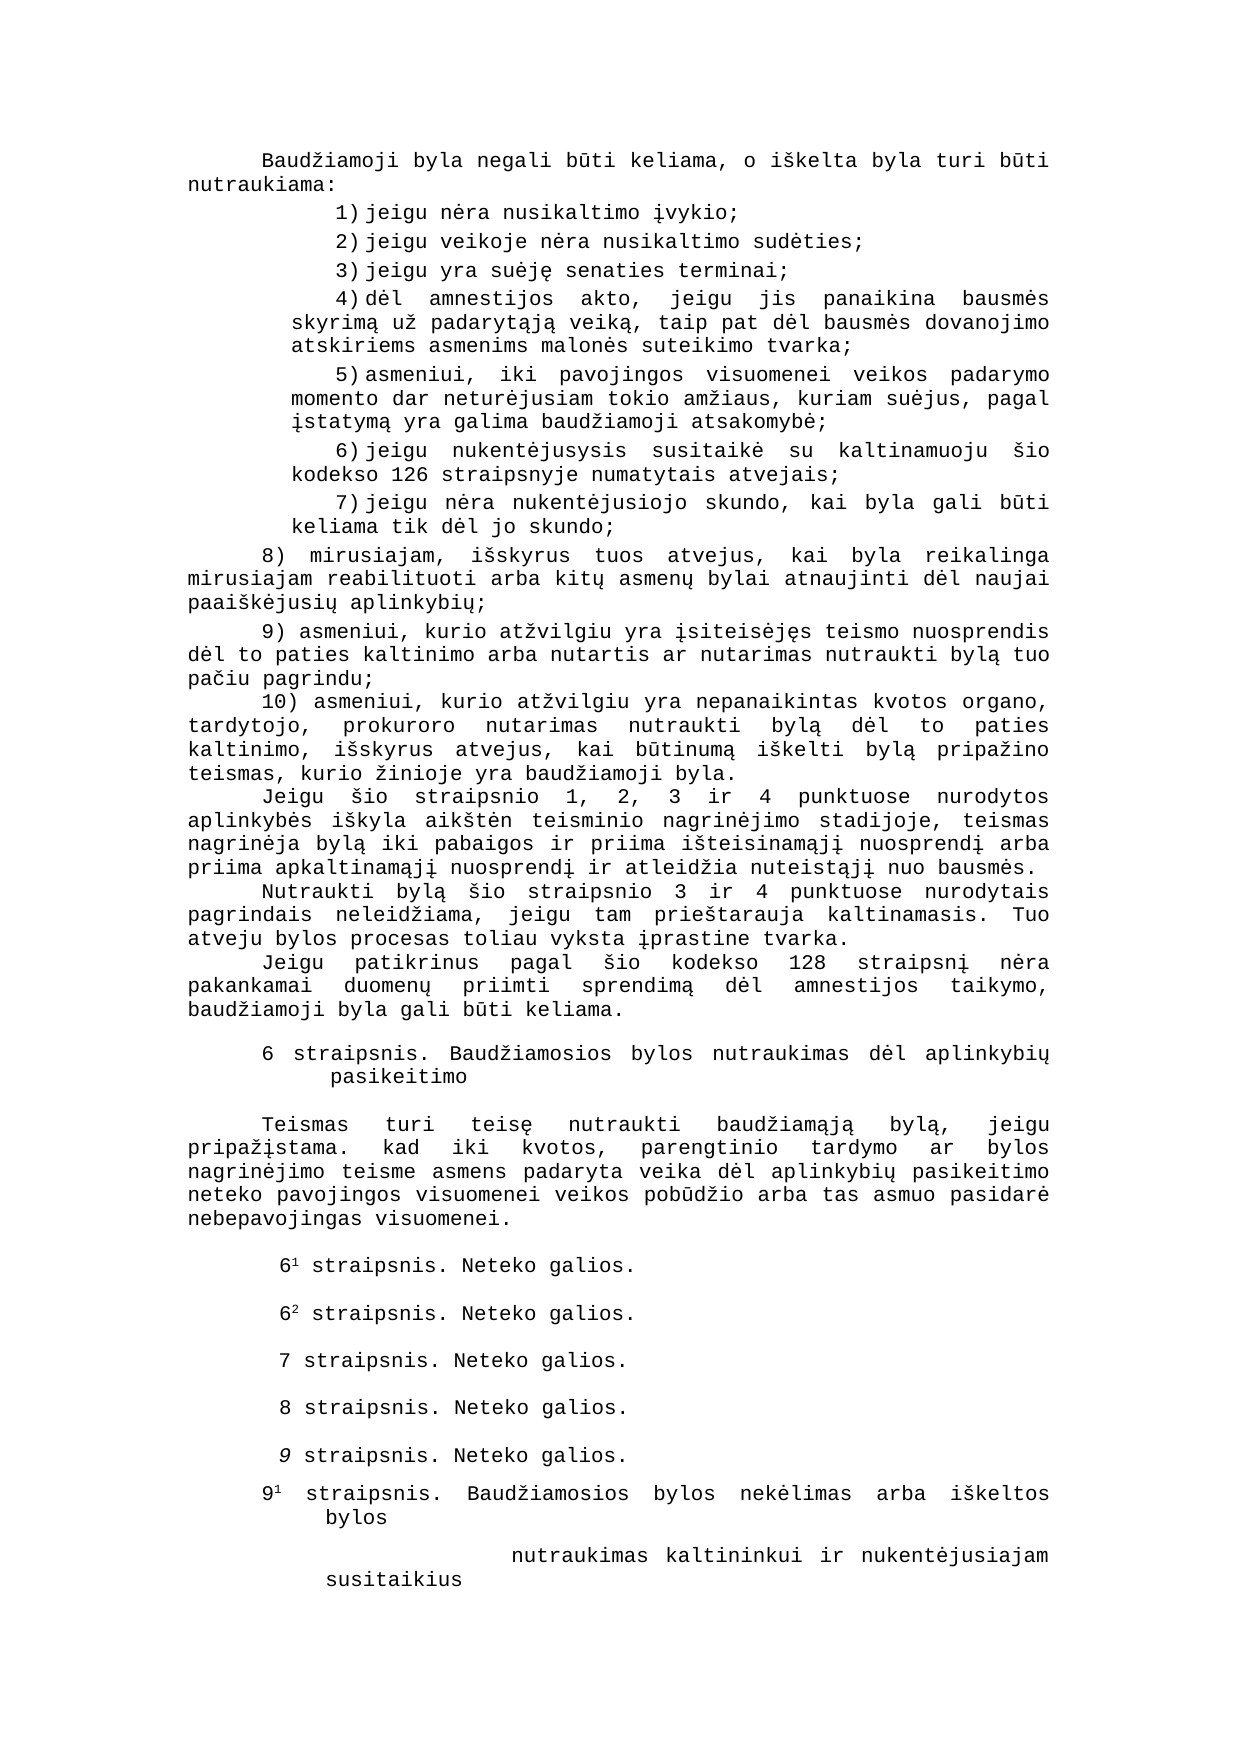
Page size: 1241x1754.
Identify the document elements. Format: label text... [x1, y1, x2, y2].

text 62 straipsnis. Neteko galios. [205, 1303, 1050, 1326]
text 8) mirusiajam, išskyrus tuos atvejus, kai byla reikalinga mirusiajam reabilituoti arba kitų asmenų bylai atnaujinti dėl naujai paaiškėjusių aplinkybių; [187, 545, 1050, 616]
text 9 straipsnis. Neteko galios. [204, 1444, 1050, 1468]
list dėl amnestijos akto, jeigu jis panaikina bausmės skyrimą už padarytąją veiką, taip pat dėl bausmės dovanojimo atskiriems asmenims malonės suteikimo tvarka; [261, 288, 1050, 359]
text 8 straipsnis. Neteko galios. [205, 1397, 1050, 1421]
text Jeigu šio straipsnio 1, 2, 3 ir 4 punktuose nurodytos aplinkybės iškyla aikštėn teisminio nagrinėjimo stadijoje, teismas nagrinėja bylą iki pabaigos ir priima išteisinamąjį nuosprendį arba priima apkaltinamąjį nuosprendį ir atleidžia nuteistąjį nuo bausmės. [187, 786, 1050, 881]
text Baudžiamoji byla negali būti keliama, o iškelta byla turi būti nutraukiama: [187, 150, 1050, 197]
list jeigu nėra nusikaltimo įvykio; [317, 202, 1050, 226]
text 10) asmeniui, kurio atžvilgiu yra nepanaikintas kvotos organo, tardytojo, prokuroro nutarimas nutraukti bylą dėl to paties kaltinimo, išskyrus atvejus, kai būtinumą iškelti bylą pripažino teismas, kurio žinioje yra baudžiamoji byla. [187, 692, 1050, 786]
text Nutraukti bylą šio straipsnio 3 ir 4 punktuose nurodytais pagrindais neleidžiama, jeigu tam prieštarauja kaltinamasis. Tuo atveju bylos procesas toliau vyksta įprastine tvarka. [187, 881, 1050, 952]
list jeigu nukentėjusysis susitaikė su kaltinamuoju šio kodekso 126 straipsnyje numatytais atvejais; [261, 440, 1050, 487]
list jeigu veikoje nėra nusikaltimo sudėties; [317, 231, 1050, 254]
text 9) asmeniui, kurio atžvilgiu yra įsiteisėjęs teismo nuosprendis dėl to paties kaltinimo arba nutartis ar nutarimas nutraukti bylą tuo pačiu pagrindu; [187, 621, 1050, 692]
text Jeigu patikrinus pagal šio kodekso 128 straipsnį nėra pakankamai duomenų priimti sprendimą dėl amnestijos taikymo, baudžiamoji byla gali būti keliama. [187, 952, 1050, 1023]
text 61 straipsnis. Neteko galios. [205, 1255, 1050, 1279]
text 6 straipsnis. Baudžiamosios bylos nutraukimas dėl aplinkybių pasikeitimo [261, 1043, 1050, 1090]
text Teismas turi teisę nutraukti baudžiamąją bylą, jeigu pripažįstama. kad iki kvotos, parengtinio tardymo ar bylos nagrinėjimo teisme asmens padaryta veika dėl aplinkybių pasikeitimo neteko pavojingos visuomenei veikos pobūdžio arba tas asmuo pasidarė nebepavojingas visuomenei. [187, 1113, 1050, 1232]
list asmeniui, iki pavojingos visuomenei veikos padarymo momento dar neturėjusiam tokio amžiaus, kuriam suėjus, pagal įstatymą yra galima baudžiamoji atsakomybė; [261, 364, 1050, 435]
text 91 straipsnis. Baudžiamosios bylos nekėlimas arba iškeltos bylos [261, 1483, 1050, 1531]
list jeigu nėra nukentėjusiojo skundo, kai byla gali būti keliama tik dėl jo skundo; [261, 492, 1050, 540]
text nutraukimas kaltininkui ir nukentėjusiajam susitaikius [261, 1546, 1050, 1593]
list jeigu yra suėję senaties terminai; [317, 259, 1050, 283]
text 7 straipsnis. Neteko galios. [204, 1350, 1050, 1374]
